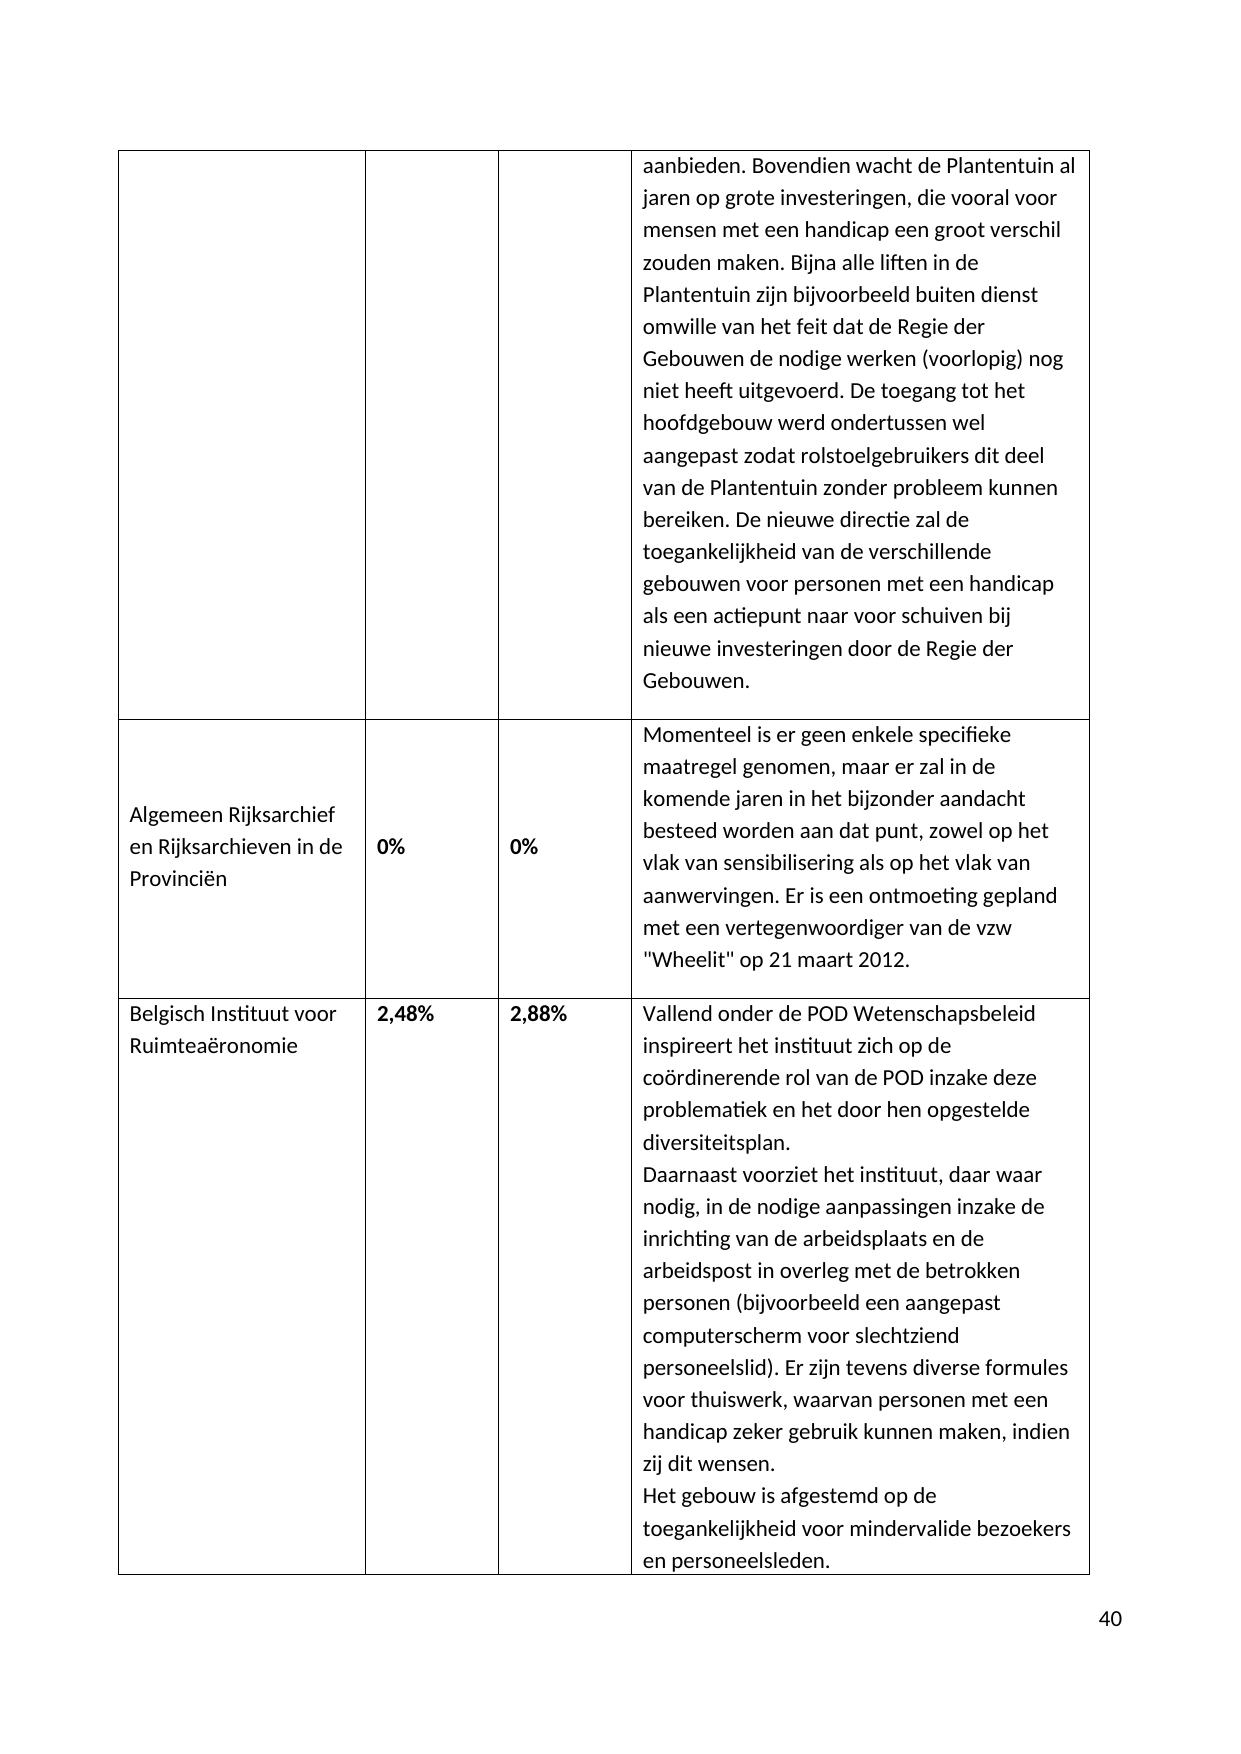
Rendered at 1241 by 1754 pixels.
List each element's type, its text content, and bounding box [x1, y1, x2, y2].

table_cell Momenteel is er geen enkele specifieke maatregel genomen, maar er zal in de komende jaren in het bijzonder aandacht besteed worden aan dat punt, zowel op het vlak van sensibilisering als op het vlak van aanwervingen. Er is een ontmoeting gepland met een vertegenwoordiger van de vzw "Wheelit" op 21 maart 2012. [632, 720, 1089, 998]
table_cell [366, 151, 498, 719]
table_cell 0% [366, 720, 498, 998]
table_cell aanbieden. Bovendien wacht de Plantentuin al jaren op grote investeringen, die vooral voor mensen met een handicap een groot verschil zouden maken. Bijna alle liften in de Plantentuin zijn bijvoorbeeld buiten dienst omwille van het feit dat de Regie der Gebouwen de nodige werken (voorlopig) nog niet heeft uitgevoerd. De toegang tot het hoofdgebouw werd ondertussen wel aangepast zodat rolstoelgebruikers dit deel van de Plantentuin zonder probleem kunnen bereiken. De nieuwe directie zal de toegankelijkheid van de verschillende gebouwen voor personen met een handicap als een actiepunt naar voor schuiven bij nieuwe investeringen door de Regie der Gebouwen. [632, 151, 1089, 719]
table_cell Vallend onder de POD Wetenschapsbeleid inspireert het instituut zich op de coördinerende rol van de POD inzake deze problematiek en het door hen opgestelde diversiteitsplan. Daarnaast voorziet het instituut, daar waar nodig, in de nodige aanpassingen inzake de inrichting van de arbeidsplaats en de arbeidspost in overleg met de betrokken personen (bijvoorbeeld een aangepast computerscherm voor slechtziend personeelslid). Er zijn tevens diverse formules voor thuiswerk, waarvan personen met een handicap zeker gebruik kunnen maken, indien zij dit wensen. Het gebouw is afgestemd op de toegankelijkheid voor mindervalide bezoekers en personeelsleden. [632, 999, 1089, 1574]
table_cell 2,88% [499, 999, 631, 1574]
table_cell [499, 151, 631, 719]
table_cell [119, 151, 365, 719]
table_cell Belgisch Instituut voor Ruimteaëronomie [119, 999, 365, 1574]
table_cell Algemeen Rijksarchief en Rijksarchieven in de Provinciën [119, 720, 365, 998]
table_cell 2,48% [366, 999, 498, 1574]
table_cell 0% [499, 720, 631, 998]
